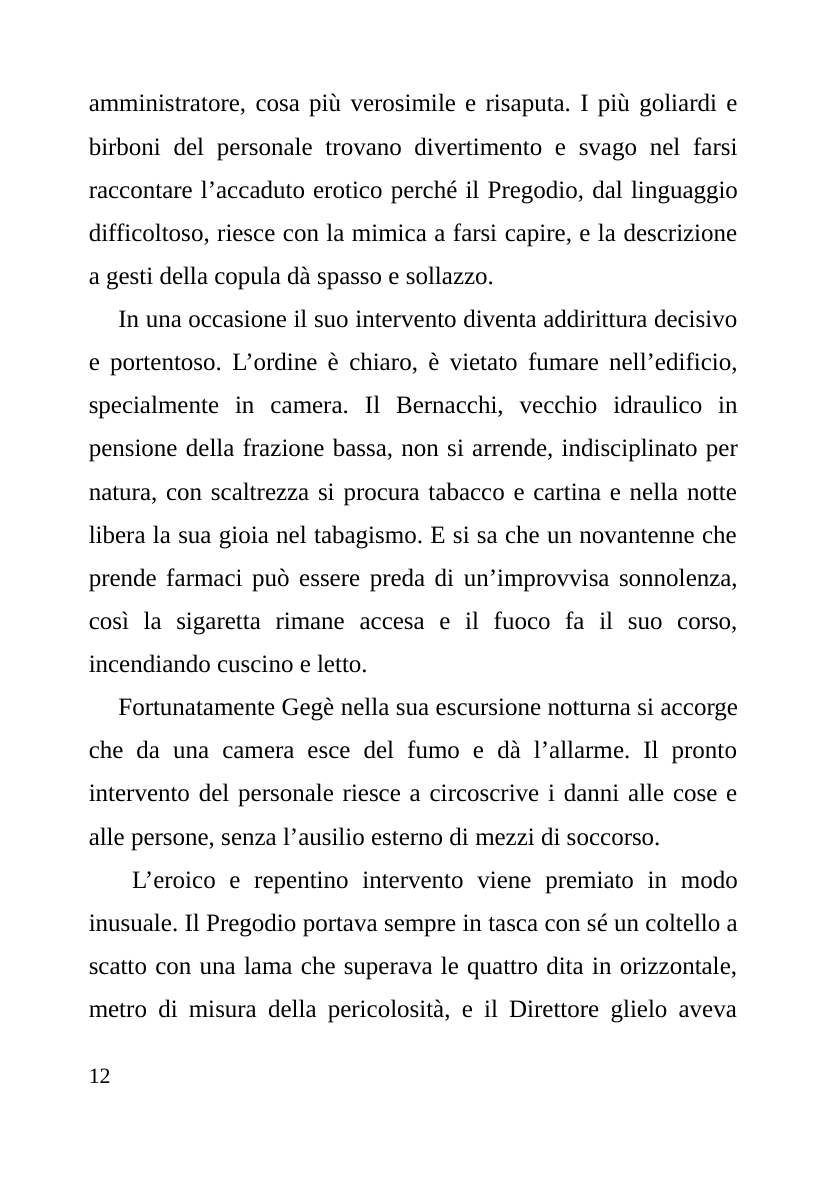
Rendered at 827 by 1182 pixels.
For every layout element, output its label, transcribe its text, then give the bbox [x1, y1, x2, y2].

text Fortunatamente Gegè nella sua escursione notturna si accorge che da una camera esce del fumo e dà l’allarme. Il pronto intervento del personale riesce a circoscrive i danni alle cose e alle persone, senza l’ausilio esterno di mezzi di soccorso. [88, 692, 738, 850]
text L’eroico e repentino intervento viene premiato in modo inusuale. Il Pregodio portava sempre in tasca con sé un coltello a scatto con una lama che superava le quattro dita in orizzontale, metro di misura della pericolosità, e il Direttore glielo aveva [88, 865, 738, 1023]
text amministratore, cosa più verosimile e risaputa. I più goliardi e birboni del personale trovano divertimento e svago nel farsi raccontare l’accaduto erotico perché il Pregodio, dal linguaggio difficoltoso, riesce con la mimica a farsi capire, e la descrizione a gesti della copula dà spasso e sollazzo. [88, 88, 738, 290]
text In una occasione il suo intervento diventa addirittura decisivo e portentoso. L’ordine è chiaro, è vietato fumare nell’edificio, specialmente in camera. Il Bernacchi, vecchio idraulico in pensione della frazione bassa, non si arrende, indisciplinato per natura, con scaltrezza si procura tabacco e cartina e nella notte libera la sua gioia nel tabagismo. E si sa che un novantenne che prende farmaci può essere preda di un’improvvisa sonnolenza, così la sigaretta rimane accesa e il fuoco fa il suo corso, incendiando cuscino e letto. [88, 304, 738, 678]
